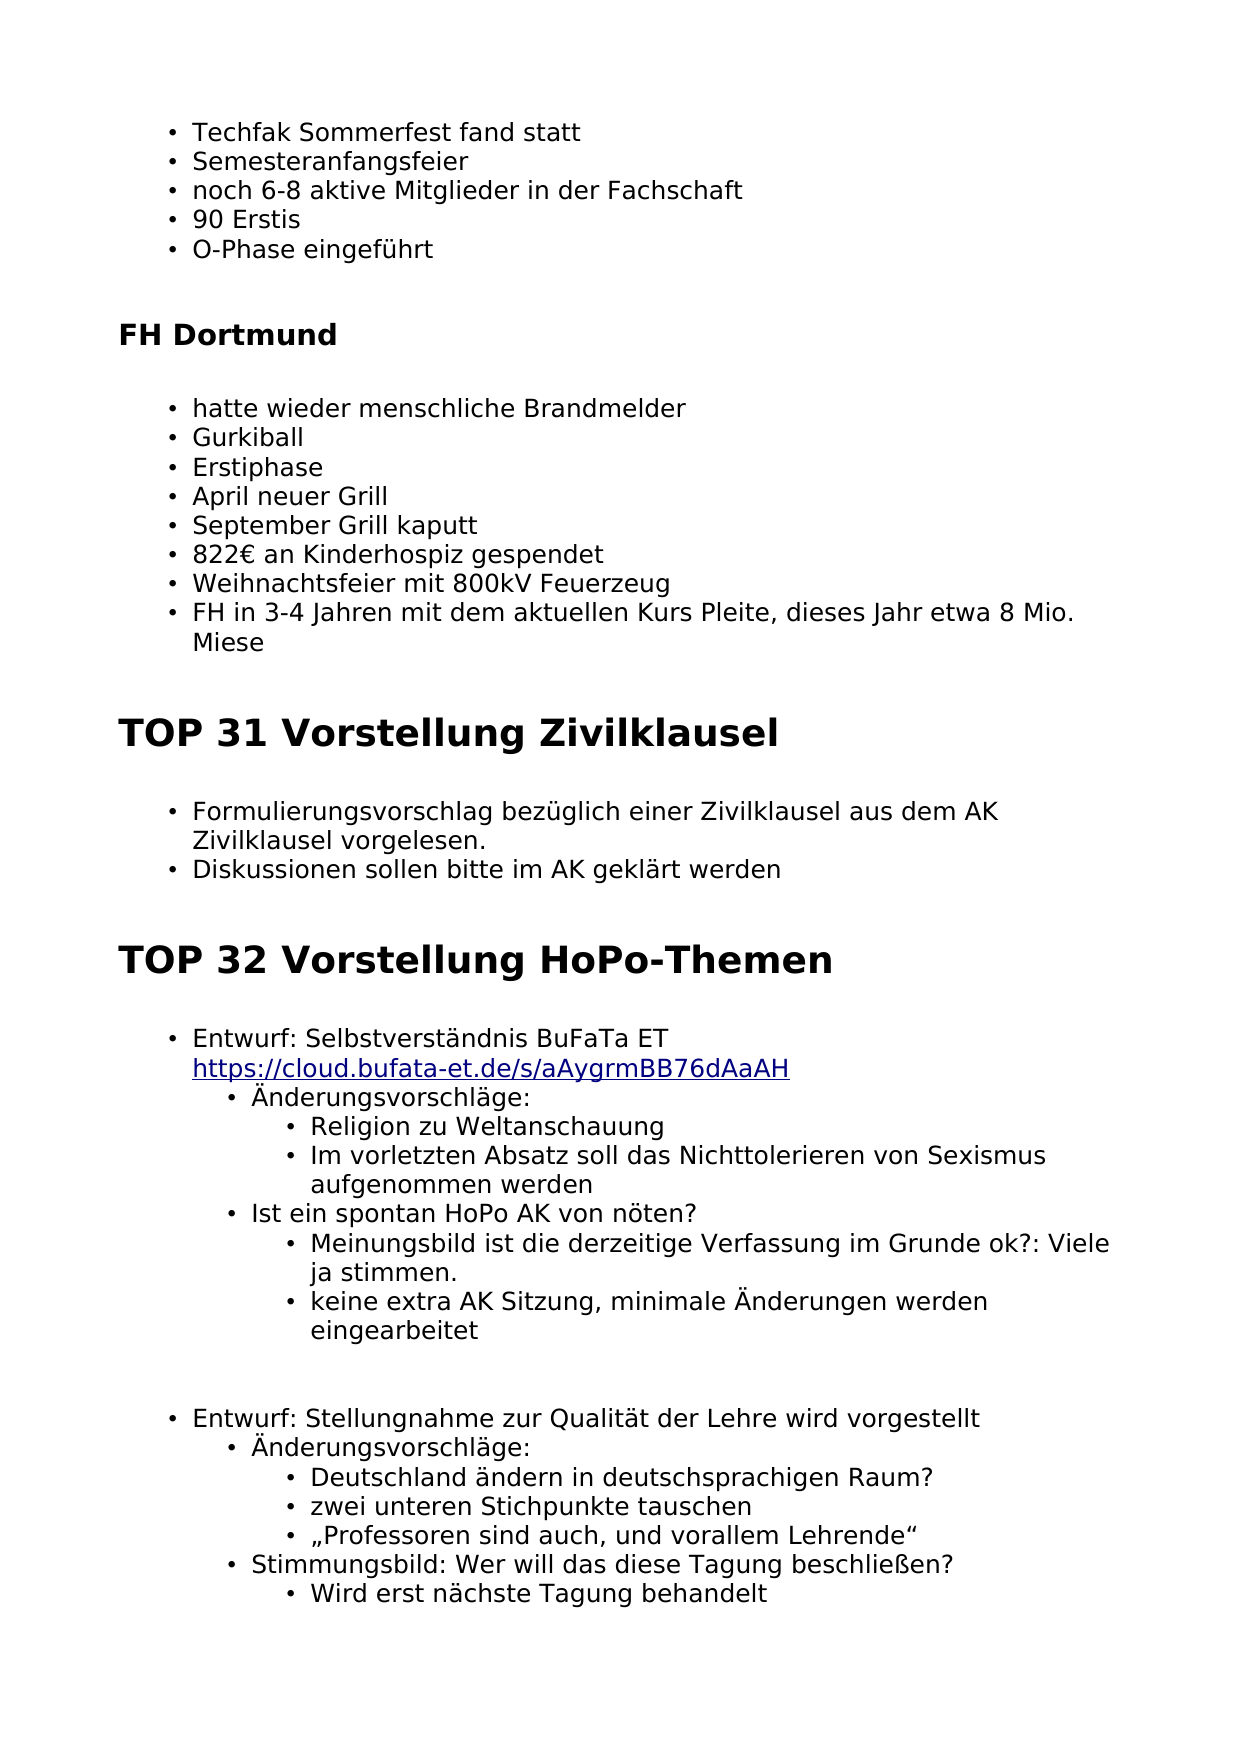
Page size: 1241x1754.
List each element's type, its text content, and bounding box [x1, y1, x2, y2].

list Deutschland ändern in deutschsprachigen Raum? [295, 1463, 1122, 1492]
list O-Phase eingeführt [177, 235, 1122, 264]
list September Grill kaputt [177, 511, 1122, 540]
list Formulierungsvorschlag bezüglich einer Zivilklausel aus dem AK Zivilklausel vorgelesen. [177, 797, 1122, 855]
list Änderungsvorschläge: [236, 1083, 1122, 1112]
list hatte wieder menschliche Brandmelder [177, 394, 1122, 423]
list noch 6-8 aktive Mitglieder in der Fachschaft [177, 176, 1122, 206]
subtitle TOP 32 Vorstellung HoPo-Themen [118, 939, 1122, 983]
list Ist ein spontan HoPo AK von nöten? [236, 1199, 1122, 1229]
list Entwurf: Stellungnahme zur Qualität der Lehre wird vorgestellt [177, 1404, 1122, 1433]
list Wird erst nächste Tagung behandelt [295, 1579, 1122, 1608]
list Meinungsbild ist die derzeitige Verfassung im Grunde ok?: Viele ja stimmen. [295, 1229, 1122, 1287]
list Im vorletzten Absatz soll das Nichttolerieren von Sexismus aufgenommen werden [295, 1141, 1122, 1199]
list April neuer Grill [177, 482, 1122, 511]
subtitle FH Dortmund [118, 318, 1122, 352]
list Stimmungsbild: Wer will das diese Tagung beschließen? [236, 1550, 1122, 1579]
list keine extra AK Sitzung, minimale Änderungen werden eingearbeitet [295, 1287, 1122, 1345]
list zwei unteren Stichpunkte tauschen [295, 1492, 1122, 1521]
list Änderungsvorschläge: [236, 1433, 1122, 1463]
subtitle TOP 31 Vorstellung Zivilklausel [118, 711, 1122, 755]
list Semesteranfangsfeier [177, 147, 1122, 176]
list Techfak Sommerfest fand statt [177, 118, 1122, 147]
list Erstiphase [177, 453, 1122, 482]
list „Professoren sind auch, und vorallem Lehrende“ [295, 1521, 1122, 1550]
list Religion zu Weltanschauung [295, 1112, 1122, 1141]
list Entwurf: Selbstverständnis BuFaTa ET https://cloud.bufata-et.de/s/aAygrmBB76dAaAH [177, 1024, 1122, 1083]
list FH in 3-4 Jahren mit dem aktuellen Kurs Pleite, dieses Jahr etwa 8 Mio. Miese [177, 598, 1122, 657]
list Weihnachtsfeier mit 800kV Feuerzeug [177, 569, 1122, 598]
list Diskussionen sollen bitte im AK geklärt werden [177, 855, 1122, 884]
list 90 Erstis [177, 206, 1122, 235]
list Gurkiball [177, 423, 1122, 453]
list 822€ an Kinderhospiz gespendet [177, 540, 1122, 569]
